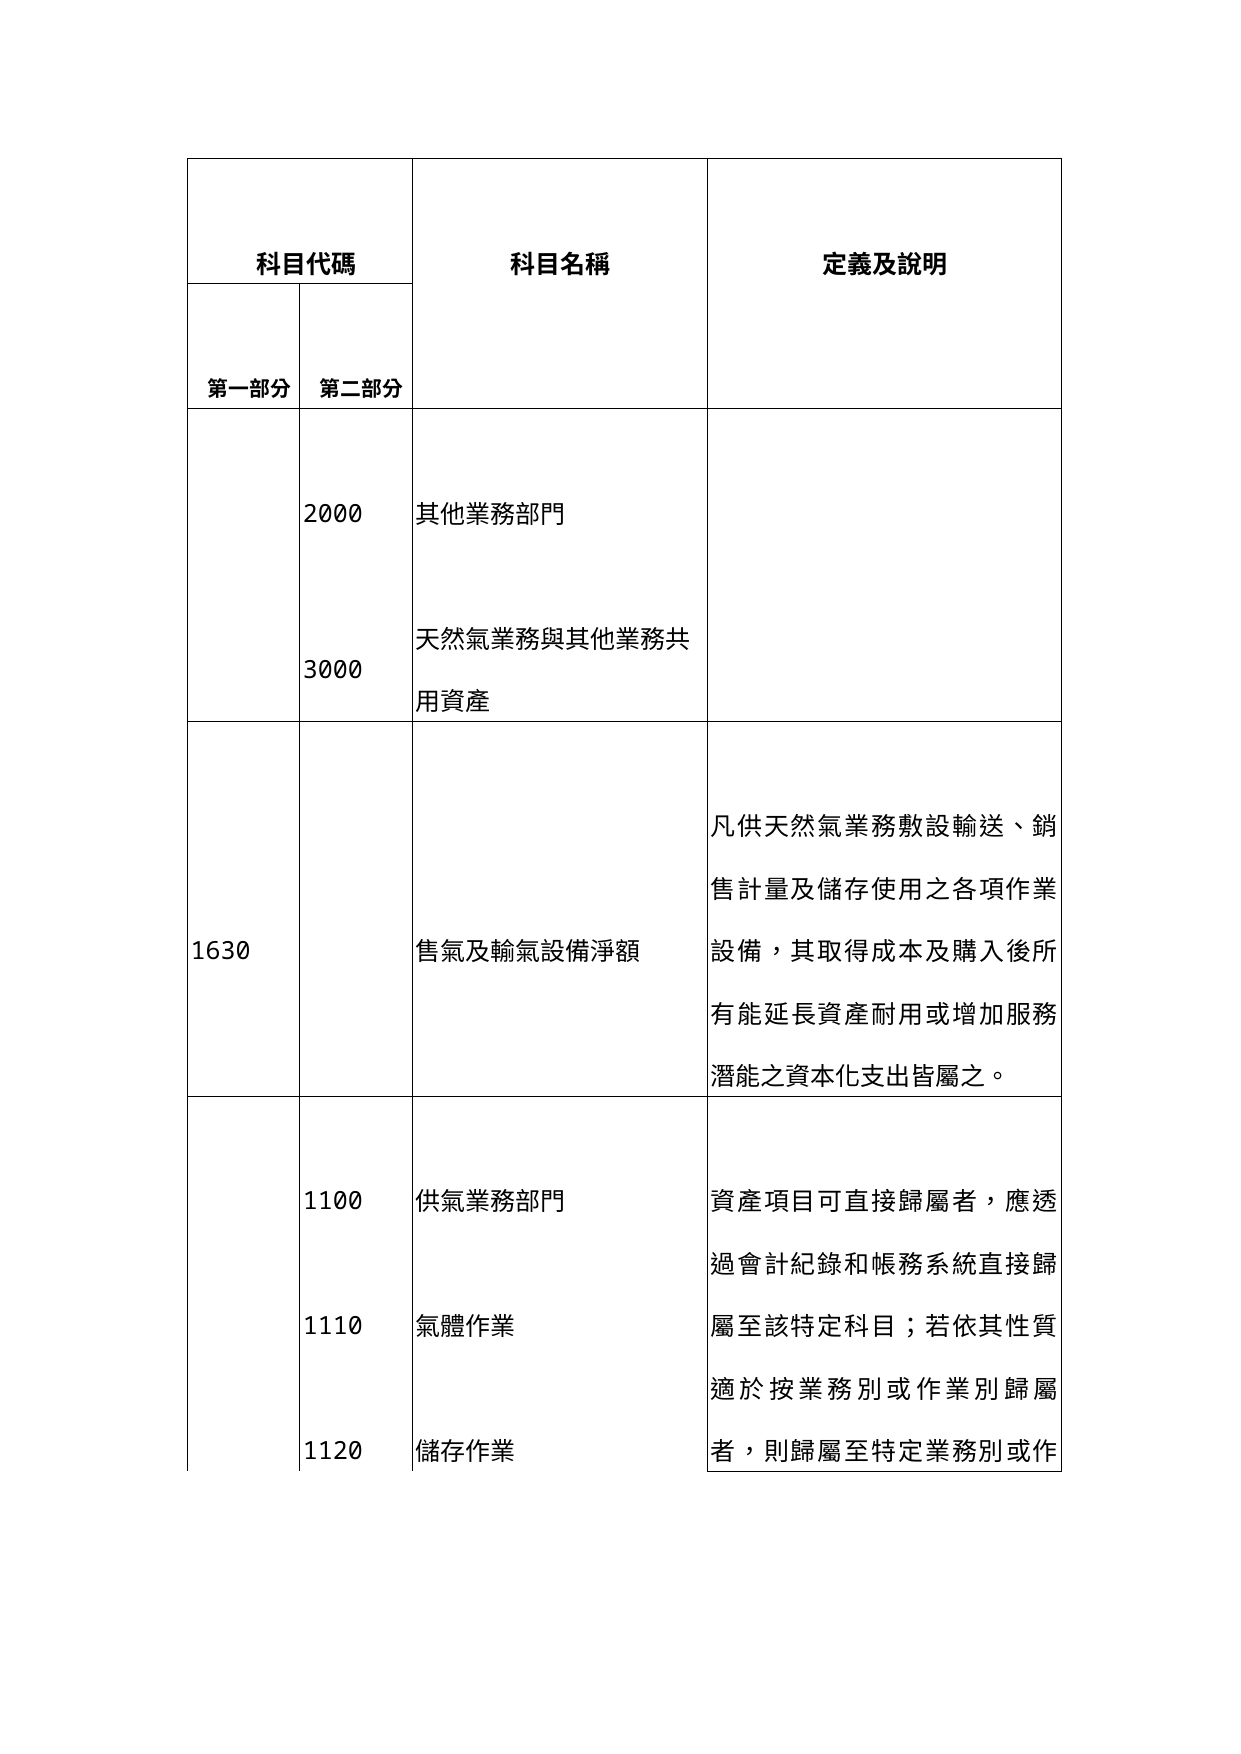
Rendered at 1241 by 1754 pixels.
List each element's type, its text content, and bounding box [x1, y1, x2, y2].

table_cell [300, 722, 412, 1096]
table_cell 1110 [300, 1221, 412, 1346]
table_cell 第一部分 [188, 284, 299, 408]
table_cell 資產項目可直接歸屬者，應透過會計紀錄和帳務系統直接歸屬至該特定科目；若依其性質適於按業務別或作業別歸屬者，則歸屬至特定業務別或作 [708, 1097, 1061, 1471]
table_cell [188, 1097, 299, 1221]
table_cell 儲存作業 [413, 1346, 707, 1471]
table_cell 第二部分 [300, 284, 412, 408]
table_cell 其他業務部門 [413, 409, 707, 533]
table_cell 1120 [300, 1346, 412, 1471]
table_cell [188, 1346, 299, 1471]
table_cell 1100 [300, 1097, 412, 1221]
table_cell 凡供天然氣業務敷設輸送、銷售計量及儲存使用之各項作業設備，其取得成本及購入後所有能延長資產耐用或增加服務潛能之資本化支出皆屬之。 [708, 722, 1061, 1096]
table_header 科目名稱 [413, 159, 707, 283]
table_cell 1630 [188, 722, 299, 1096]
table_cell [188, 1221, 299, 1346]
table_cell 供氣業務部門 [413, 1097, 707, 1221]
table_cell [708, 283, 1061, 408]
table_cell 售氣及輸氣設備淨額 [413, 722, 707, 1096]
table_cell 氣體作業 [413, 1221, 707, 1346]
table_cell [708, 409, 1061, 721]
table_header 定義及說明 [708, 159, 1061, 283]
table_cell [188, 409, 299, 533]
table_header 科目代碼 [188, 159, 412, 283]
table_cell 天然氣業務與其他業務共用資產 [413, 533, 707, 721]
table_cell [413, 283, 707, 408]
table_cell [188, 533, 299, 721]
table_cell 2000 [300, 409, 412, 533]
table_cell 3000 [300, 533, 412, 721]
